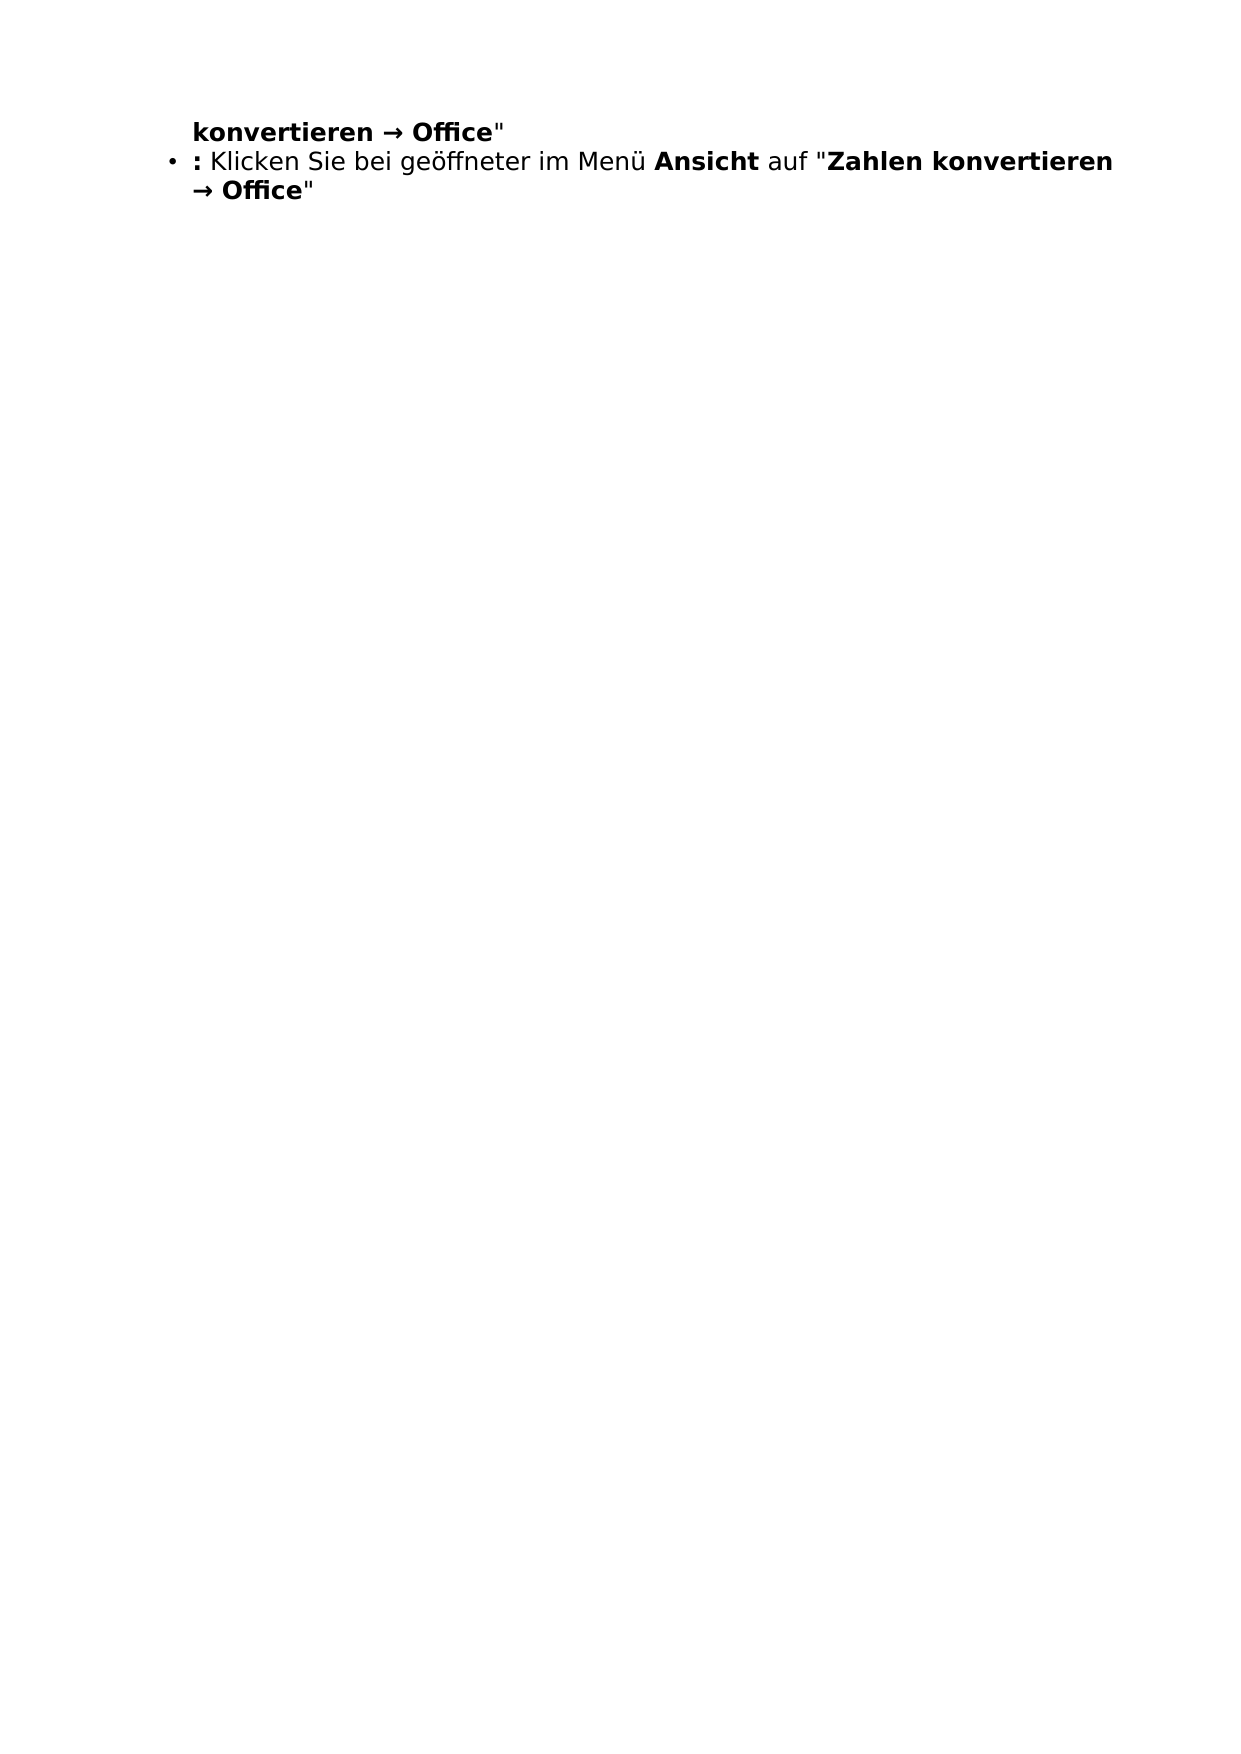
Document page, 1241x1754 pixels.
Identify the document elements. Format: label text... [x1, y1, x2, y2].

list konvertieren → Office" [177, 118, 1122, 147]
list : Klicken Sie bei geöffneter im Menü Ansicht auf "Zahlen konvertieren → Office" [177, 147, 1122, 206]
